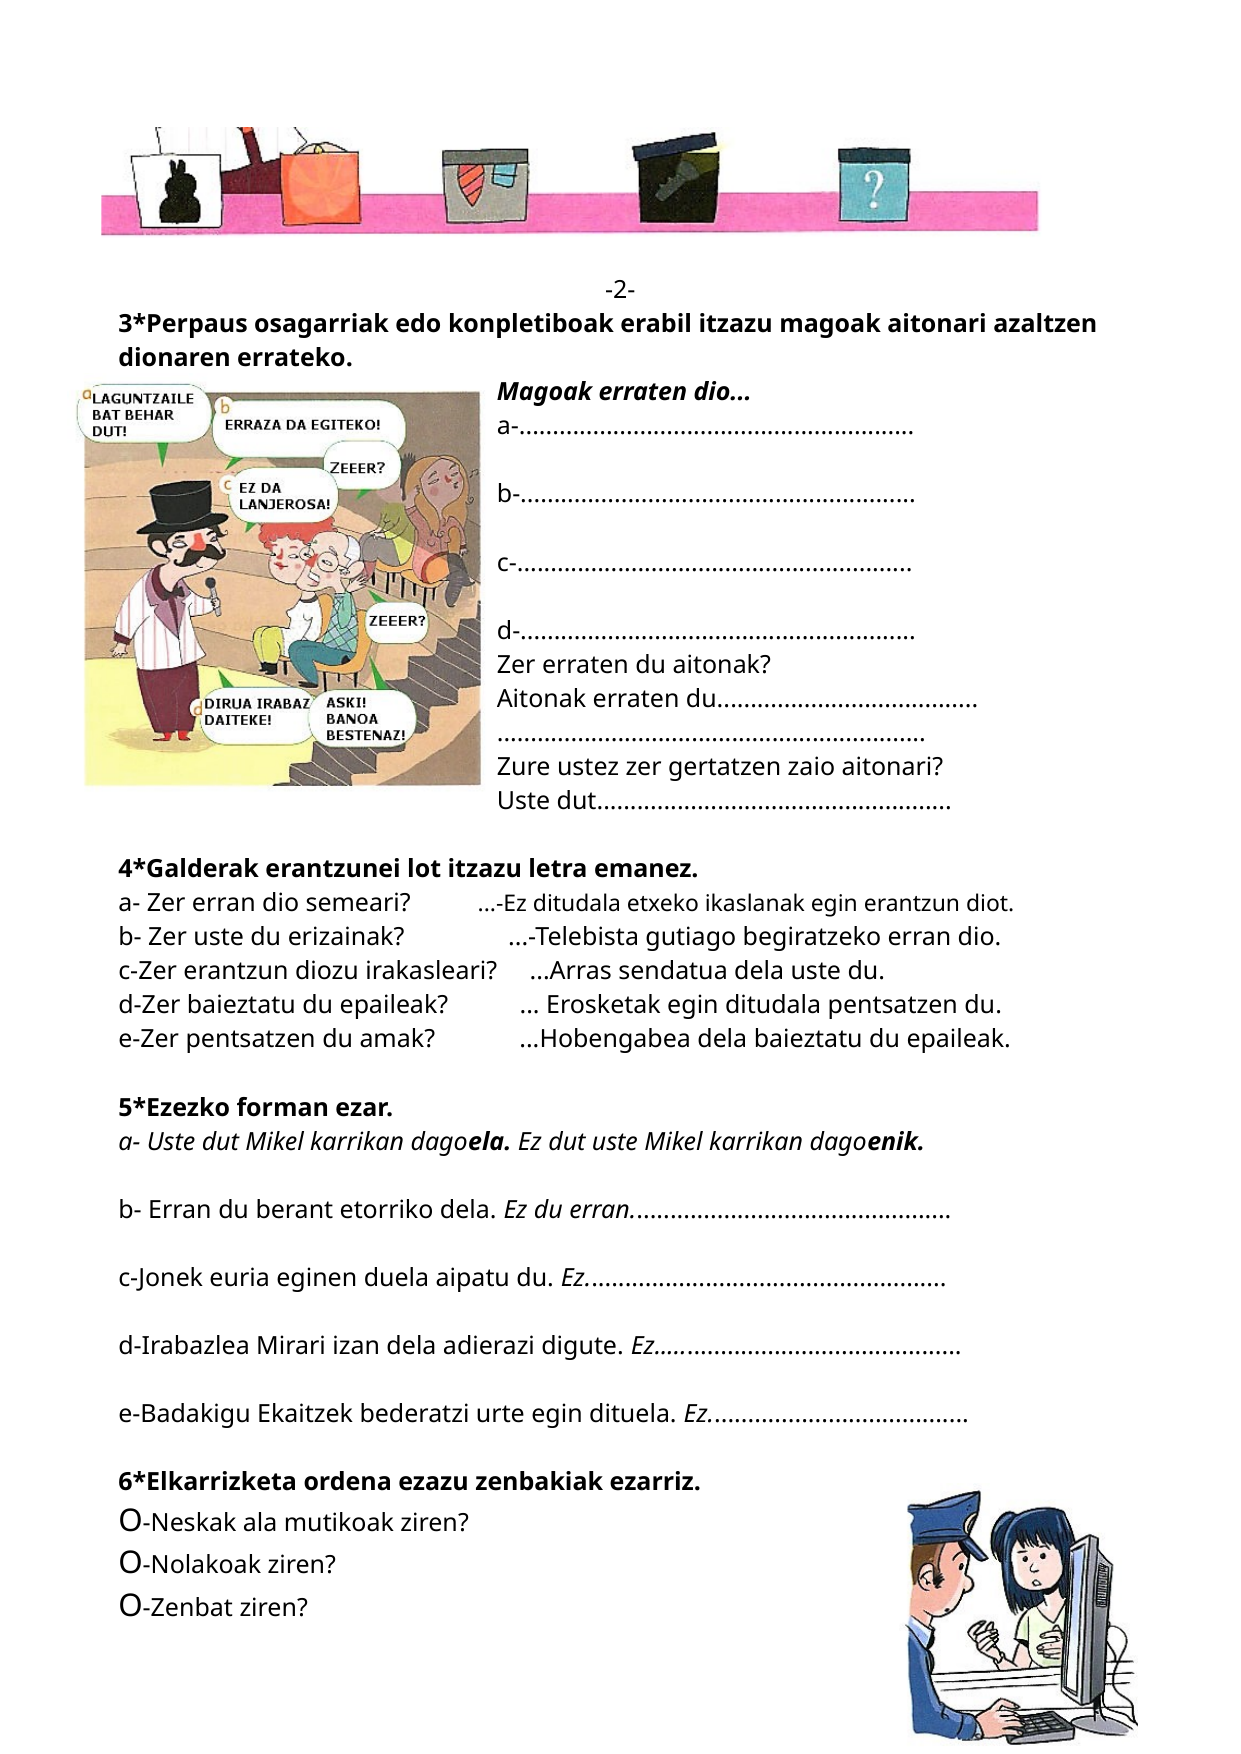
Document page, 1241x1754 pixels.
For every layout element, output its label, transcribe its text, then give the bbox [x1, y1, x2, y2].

text d-Zer baieztatu du epaileak? ... Erosketak egin ditudala pentsatzen du. [118, 987, 1122, 1021]
text Zure ustez zer gertatzen zaio aitonari? [497, 748, 1122, 783]
text e-Zer pentsatzen du amak? ...Hobengabea dela baieztatu du epaileak. [118, 1021, 1122, 1055]
text O-Nolakoak ziren? [118, 1541, 891, 1583]
text ................................................................ [497, 714, 1122, 748]
text b- Zer uste du erizainak? ...-Telebista gutiago begiratzeko erran dio. [118, 919, 1122, 953]
text c-........................................................... [497, 544, 1122, 578]
text a- Uste dut Mikel karrikan dagoela. Ez dut uste Mikel karrikan dagoenik. [118, 1123, 1122, 1157]
text Zer erraten du aitonak? [497, 646, 1122, 680]
text a-........................................................... [497, 408, 1122, 442]
text b- Erran du berant etorriko dela. Ez du erran................................................ [118, 1191, 1122, 1225]
text 6*Elkarrizketa ordena ezazu zenbakiak ezarriz. [118, 1464, 1122, 1498]
text 4*Galderak erantzunei lot itzazu letra emanez. [118, 851, 1122, 885]
text d-Irabazlea Mirari izan dela adierazi digute. Ez.............................................. [118, 1328, 1122, 1362]
text O-Neskak ala mutikoak ziren? [118, 1498, 891, 1541]
text 5*Ezezko forman ezar. [118, 1089, 1122, 1123]
text Uste dut..................................................... [118, 783, 1122, 817]
text c-Zer erantzun diozu irakasleari? ...Arras sendatua dela uste du. [118, 953, 1122, 987]
text -2- [118, 272, 1122, 306]
picture [101, 127, 1080, 238]
picture [891, 1483, 1138, 1754]
text Magoak erraten dio... [497, 374, 1122, 408]
text d-........................................................... [497, 612, 1122, 646]
text O-Zenbat ziren? [118, 1583, 891, 1626]
text 3*Perpaus osagarriak edo konpletiboak erabil itzazu magoak aitonari azaltzen dionaren errateko. [118, 306, 1122, 374]
picture [67, 373, 497, 799]
text Aitonak erraten du....................................... [497, 680, 1122, 714]
text e-Badakigu Ekaitzek bederatzi urte egin dituela. Ez....................................... [118, 1396, 1122, 1430]
text b-........................................................... [497, 476, 1122, 510]
text c-Jonek euria eginen duela aipatu du. Ez...................................................... [118, 1259, 1122, 1293]
text a- Zer erran dio semeari? ...-Ez ditudala etxeko ikaslanak egin erantzun diot. [118, 885, 1122, 919]
